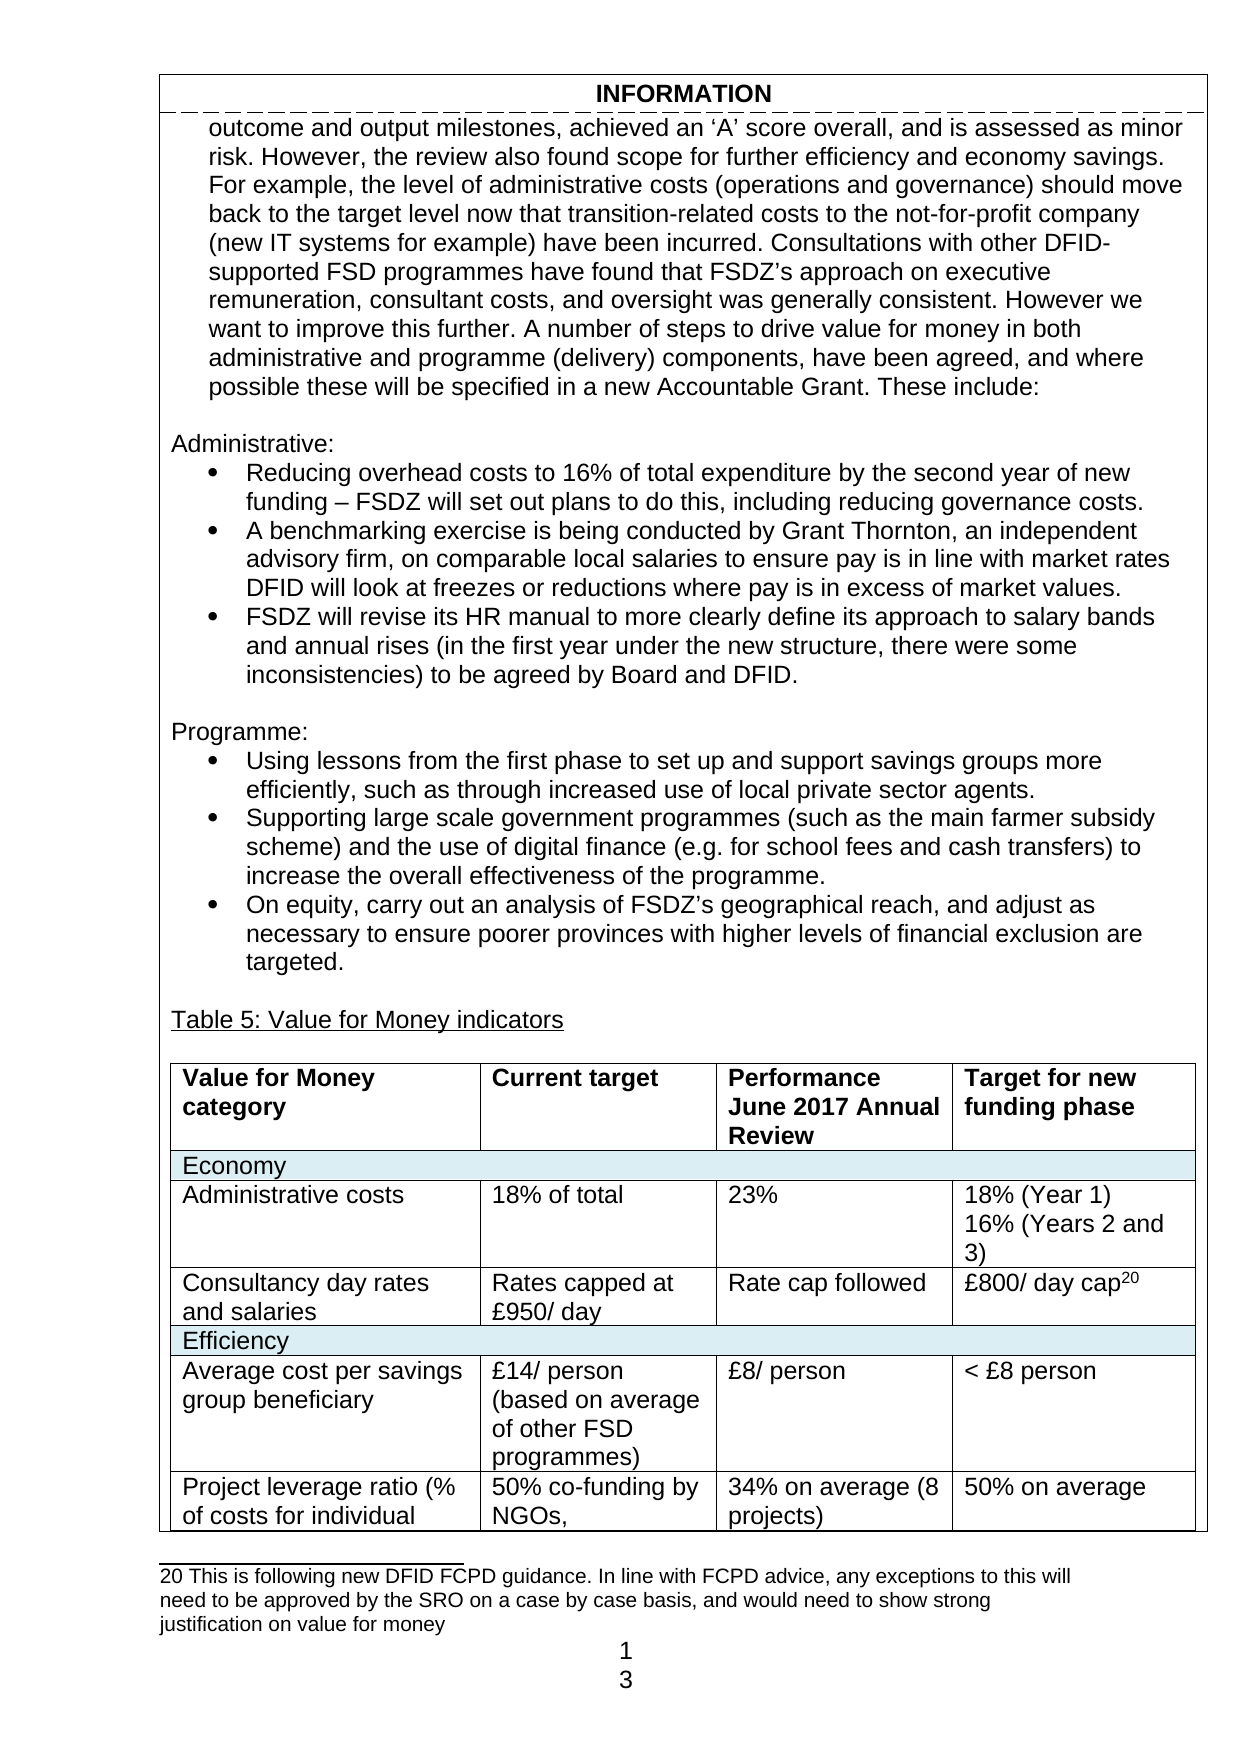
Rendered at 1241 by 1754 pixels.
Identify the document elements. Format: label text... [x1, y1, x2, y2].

table_cell Project leverage ratio (% of costs for individual [171, 1472, 480, 1530]
table_cell Rate cap followed [717, 1268, 952, 1325]
table_cell 23% [717, 1181, 952, 1267]
table_cell 34% on average (8 projects) [717, 1472, 952, 1530]
table_cell 18% of total [481, 1181, 716, 1267]
table_cell £8/ person [717, 1356, 952, 1471]
table_cell 50% on average [953, 1472, 1195, 1530]
table_header Performance June 2017 Annual Review [717, 1064, 952, 1150]
table_cell 18% (Year 1) 16% (Years 2 and 3) [953, 1181, 1195, 1267]
table_cell £14/ person (based on average of other FSD programmes) [481, 1356, 716, 1471]
table_header Value for Money category [171, 1064, 480, 1150]
table_header INFORMATION [160, 75, 1207, 112]
table_cell £800/ day cap [953, 1268, 1195, 1325]
table_cell Efficiency [171, 1326, 1195, 1355]
table_cell Economy [171, 1151, 1195, 1179]
table_cell Administrative costs [171, 1181, 480, 1267]
table_cell Rates capped at £950/ day [481, 1268, 716, 1325]
table_header Current target [481, 1064, 716, 1150]
table_cell Average cost per savings group beneficiary [171, 1356, 480, 1471]
table_cell Consultancy day rates and salaries [171, 1268, 480, 1325]
table_cell < £8 person [953, 1356, 1195, 1471]
table_cell Overall approach The programme would continue to use the successful ‘market systems’ approach to address constraints to financial inclusion. This approach, also known as Making Markets Work for the Poor (M4P), is also used by other FSD programmes, and involves interventions targeted at different levels of the market, from setting up informal rural savings groups; to providing weather index-based agricultural insurance; to advising senior policymakers (for example on Zambia’s new National Financial Inclusion Strategy). This approach recognises that economic poverty is the result of the structure of market systems in which poor people participate. When markets work efficiently and produce equitable outcomes for the poor, they can deliver balanced growth and reduce poverty. Using the M4P approach, FSDZ will continue to work to identify the underlying causes (market failures) which mean that financial markets do not work for the poor; and then facilitate change to address the identified constraints. Governance and DFID controls The funding modality would be a new Accountable Grant to FSD Zambia, overseen by the Board of Directors and its members (including DFID). FSD Zambia is a company limited by guarantee (a not-for-profit entity) accountable to a Board of Directors, who provide scrutiny and strategic oversight. These are appointed by the members of the company and bring significant private sector and senior leadership experience. Current Directors include a former Governor of the Bank of Zambia, a High Court Judge, and a prominent Zambian businesswoman. As a member of the company (with the power to appoint or dismiss Board members), DFID’s SRO attends the Board as an observer, and has a veto over key financial decisions such as executive pay. Technical oversight and monitoring Technical and financial oversight is provided by FSDZ’s Programme Investment Committee (PIC) who add value through their detailed knowledge of financial markets. Current PIC members include a financial sector development specialist; a Director of Genesis Analytics, a South African consultancy; and a Zambian businessman. DFID chairs the Investment Committee, ensuring it has a voice at the technical level as well as the strategic level of the organisation. The programme is monitored through regular reporting and field visits. FSDZ provides detailed quarterly reports (technical and financial) to DFID, as well as an Annual Report. There are regular discussions between DFID and FSDZ management and M&E staff, and DFID carries out its own Annual Reviews and makes quarterly field visits to see project sites and hear feedback from beneficiaries and partners. Financial and commercial management FSDZ has a third party financial management contract to bring fiduciary assurance. The involvement of an internationally recognised accounting company (Deloitte) provides credibility and reassures new funders. An external audit is carried out annually, with findings presented to the Board and members. The most recent (July 2017) was conducted by KPMG and was unqualified. FSDZ’s CEO and management will implement future funding in accordance with the new Supplier Code of Conduct (Compliance Level 1), and will attend a briefing at DFID Zambia in November to ensure the six responsibilities are well understood. DFID Zambia also conducts spot check audits every 1-2 years. Management and leadership FSDZ’s CEO provides leadership and direct accountability to the Board and members (DFID), supported by a senior management team. The current CEO has significant public and private financial sector experience (including most recently as a Senior Director at the Asian Development Bank), has good contacts with senior policy makers and is highly regarded. The CEO and Board are supportive of making the organisation more Zambian, and there is a good commitment to staff development. The CEO has signed a visibility statement on branding, and FSDZ uses the UK Aid logo and references DFID funding where appropriate. Risk management The programme risk is assessed as minor. Key risks are monitored and regularly updated in the DFID SRO delivery plan, alongside mitigating actions. The five main risks at present are set out in the table and include: High administrative costs (related to FSDZ’s transition to a not-for-profit company) Misuse of funds (fraud, corruption and reputational damage) Deterioration in the Zambian policy/regulatory environment Significant deterioration in the global or Zambian economy Financial sustainability (donor funding) FSDZ attended a session run by DFID Zambia on what constitutes a risk to DFID, including reputational risk, with examples provided of activities which are not acceptable. FSDZ has previously funded work with commercial banks, however it is reducing its work in this area and DFID funds would no longer support this activity over the proposed extension period. We do not judge that any planned activities constitute a reputational risk to DFID. If in doubt, the CEO approaches the DFID SRO in the first instance. DFID reviews and approves FSDZ’s annual workplan and ensures that the proposed activities are within our risk threshold. Table 4: current risk matrix Value for Money The move to become a Special Purpose Vehicle (a Zambian not-for-profit company) was informed by an independent FSD Africa value for money assessment and a detailed, independent study for FSDZ which compared the risk profiles and cost implications of various FSD structures. These found that setting up FSDZ as a not-for-profit company would offer better value for money and would carry lower risks than alternatives, such as the contractor-led model used at the time. Given the strong evidence base provided by these studies in favour of the Special Purpose Vehicle model, we have not re-assessed alternative modalities of delivery for this extension. The new structure also allows for additional funders to come on board, so value for money will also be achieved by using DFID funds to leverage funding pledges from new partners. This year’s DFID Annual Review found that FSDZ is generally good value for money, though there is room for improvement. It performed well against its impact, outcome and output milestones, achieved an ‘A’ score overall, and is assessed as minor risk. However, the review also found scope for further efficiency and economy savings. For example, the level of administrative costs (operations and governance) should move back to the target level now that transition-related costs to the not-for-profit company (new IT systems for example) have been incurred. Consultations with other DFID-supported FSD programmes have found that FSDZ’s approach on executive remuneration, consultant costs, and oversight was generally consistent. However we want to improve this further. A number of steps to drive value for money in both administrative and programme (delivery) components, have been agreed, and where possible these will be specified in a new Accountable Grant. These include: Administrative: Reducing overhead costs to 16% of total expenditure by the second year of new funding – FSDZ will set out plans to do this, including reducing governance costs. A benchmarking exercise is being conducted by Grant Thornton, an independent advisory firm, on comparable local salaries to ensure pay is in line with market rates DFID will look at freezes or reductions where pay is in excess of market values. FSDZ will revise its HR manual to more clearly define its approach to salary bands and annual rises (in the first year under the new structure, there were some inconsistencies) to be agreed by Board and DFID. Programme: Using lessons from the first phase to set up and support savings groups more efficiently, such as through increased use of local private sector agents. Supporting large scale government programmes (such as the main farmer subsidy scheme) and the use of digital finance (e.g. for school fees and cash transfers) to increase the overall effectiveness of the programme. On equity, carry out an analysis of FSDZ’s geographical reach, and adjust as necessary to ensure poorer provinces with higher levels of financial exclusion are targeted. Table 5: Value for Money indicators Links with other DFID programmes and HMG Departments The next phase of funding will require FSDZ to work more closely with other DFID Zambia programmes, given the cross-cutting nature of financial inclusion. This will mean developing links with areas such as education support (facilitating school fees payments) and adolescence (financial education, insurance and savings groups). It also will build on and learn from our existing relationships with traditional leaders for the new project working with Chiefs in Luapula province. There may be opportunities to use UK expertise to support FSDZ, for example by providing capacity building on financial regulation – these will be explored if requests are made to FSDZ (this support to the government is demand led). Gender Equality and Disability The programme will continue to give strong regard to reducing gender inequality, and further enhance its work on disability, in accordance with the 2014 Gender Equality Act. This will be done by continuing the programme’s ambitious gender targets. At the impact level, at least 65% of those benefiting from increased income opportunities should be women (the programme is currently over-achieving at 80%). At the outcome level, at least 65% of those benefiting from new formal and informal access to finance and at least 50% of smallholder farmers benefiting should be women. Currently, the programme is on track to meet these in terms of absolute numbers (as it is likely to over-achieve on the overall targets), but not in percentage terms: women comprise 51% and 25% of beneficiaries respectively. The programme will increase its efforts to meet these targets and ensure more women benefit from access to finance. This will include more focus on women smallholder farmers and women-led MSMEs, and ensuring that lessons from the Sweden funded FSDZ component targeting women’s financial inclusion are applied across all programme activities. FSDZ will also fund new savings groups (of which membership has tended to be mainly women). FSDZ’s new Gender, Diversity and Disability Action Plan will improve the FSDZ team’s awareness of disability issues both within the organisation and across its activities. FSDZ is reaching beneficiaries with disabilities (for example a savings group in the Copperbelt province has members who are all blind), and the programme will now monitor numbers of disabled beneficiaries, and identify positive stories to tell, in order to better understand and communicate its impact. [160, 112, 1207, 1531]
table_header Target for new funding phase [953, 1064, 1195, 1150]
table_cell 50% co-funding by NGOs, [481, 1472, 716, 1530]
